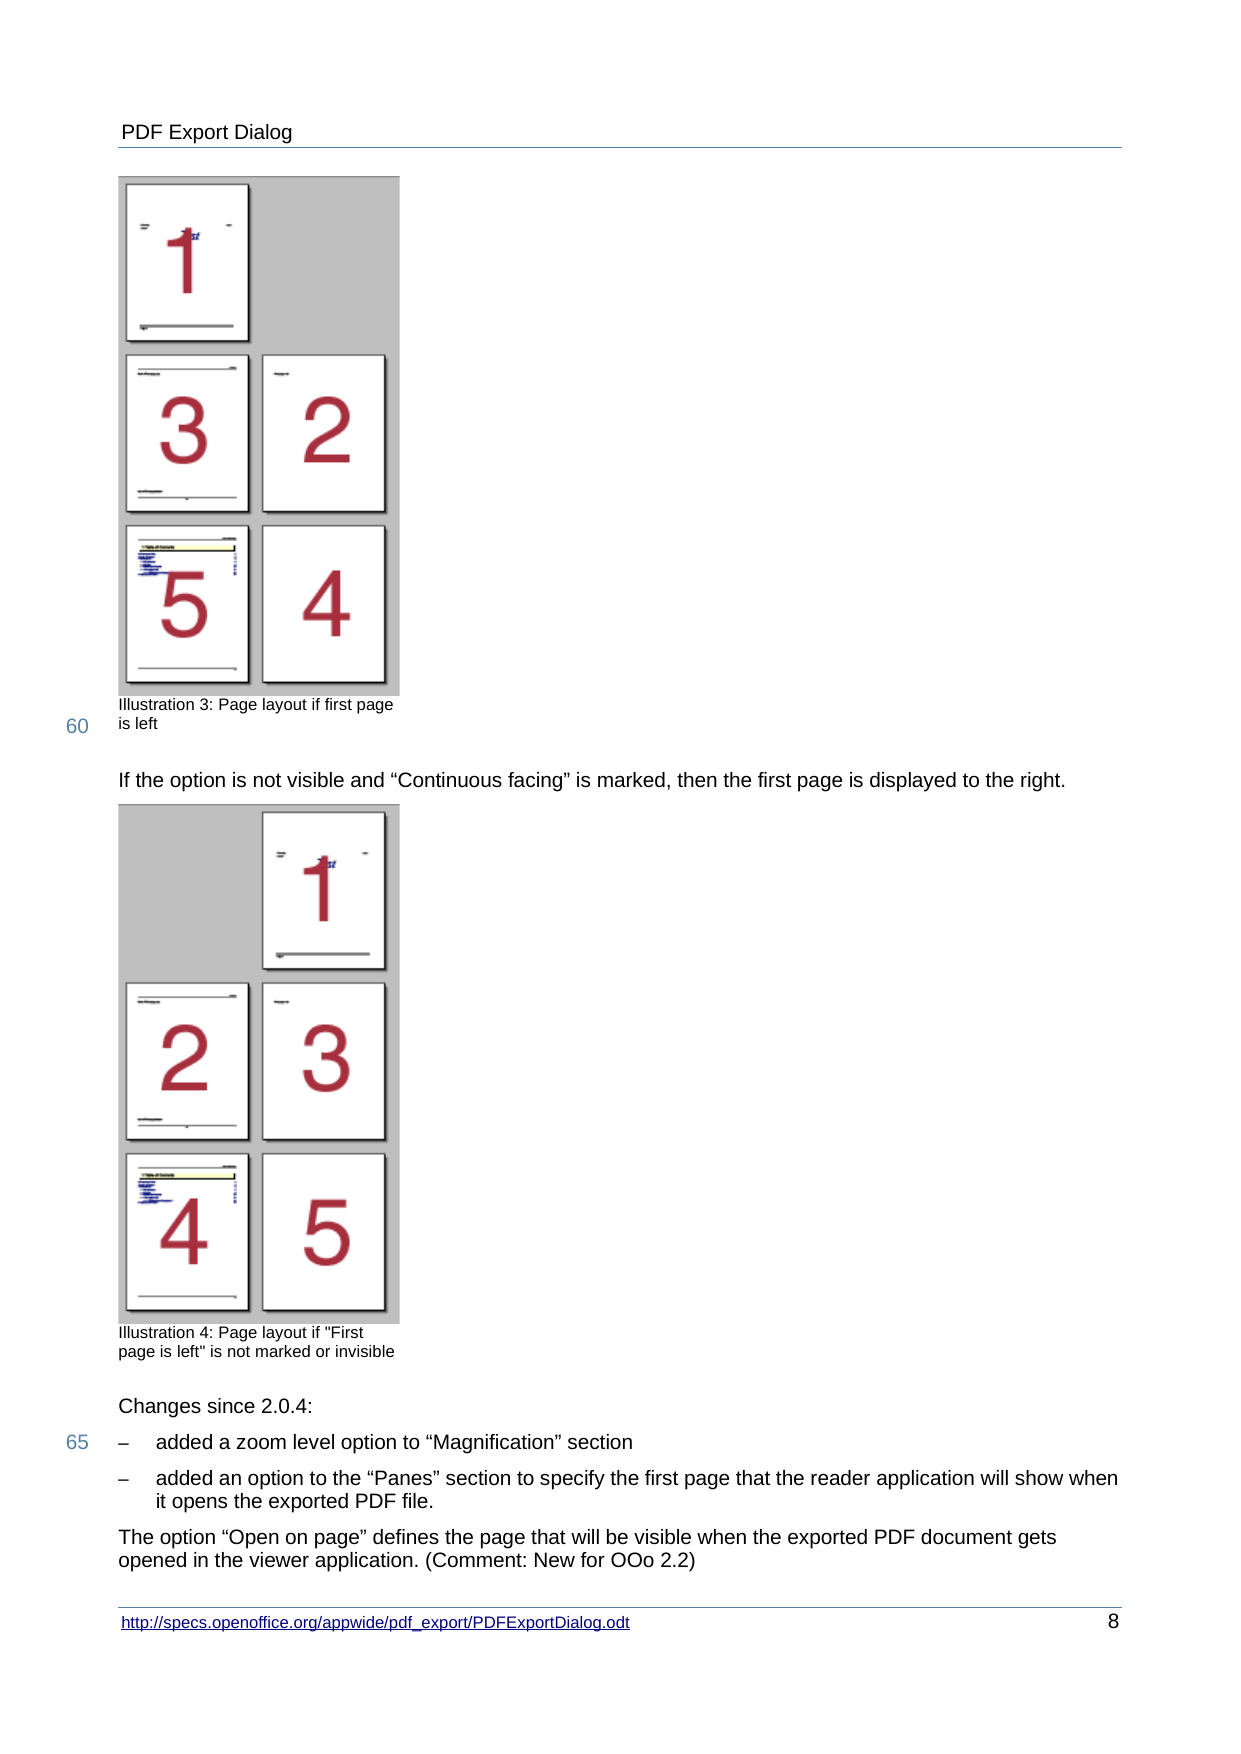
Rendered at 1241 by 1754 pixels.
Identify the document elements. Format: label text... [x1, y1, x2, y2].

picture [118, 176, 400, 696]
text Illustration 3: Page layout if first page is left [118, 696, 399, 733]
list added an option to the “Panes” section to specify the first page that the reader application will show when it opens the exported PDF file. [118, 1466, 1122, 1513]
text If the option is not visible and “Continuous facing” is marked, then the first page is displayed to the right. [118, 769, 1122, 792]
picture [118, 804, 400, 1324]
text The option “Open on page” defines the page that will be visible when the exported PDF document gets opened in the viewer application. (Comment: New for OOo 2.2) [118, 1525, 1122, 1572]
text Illustration 4: Page layout if "First page is left" is not marked or invisible [118, 1324, 399, 1361]
list added a zoom level option to “Magnification” section [118, 1431, 1122, 1454]
text Changes since 2.0.4: [118, 1395, 1122, 1418]
